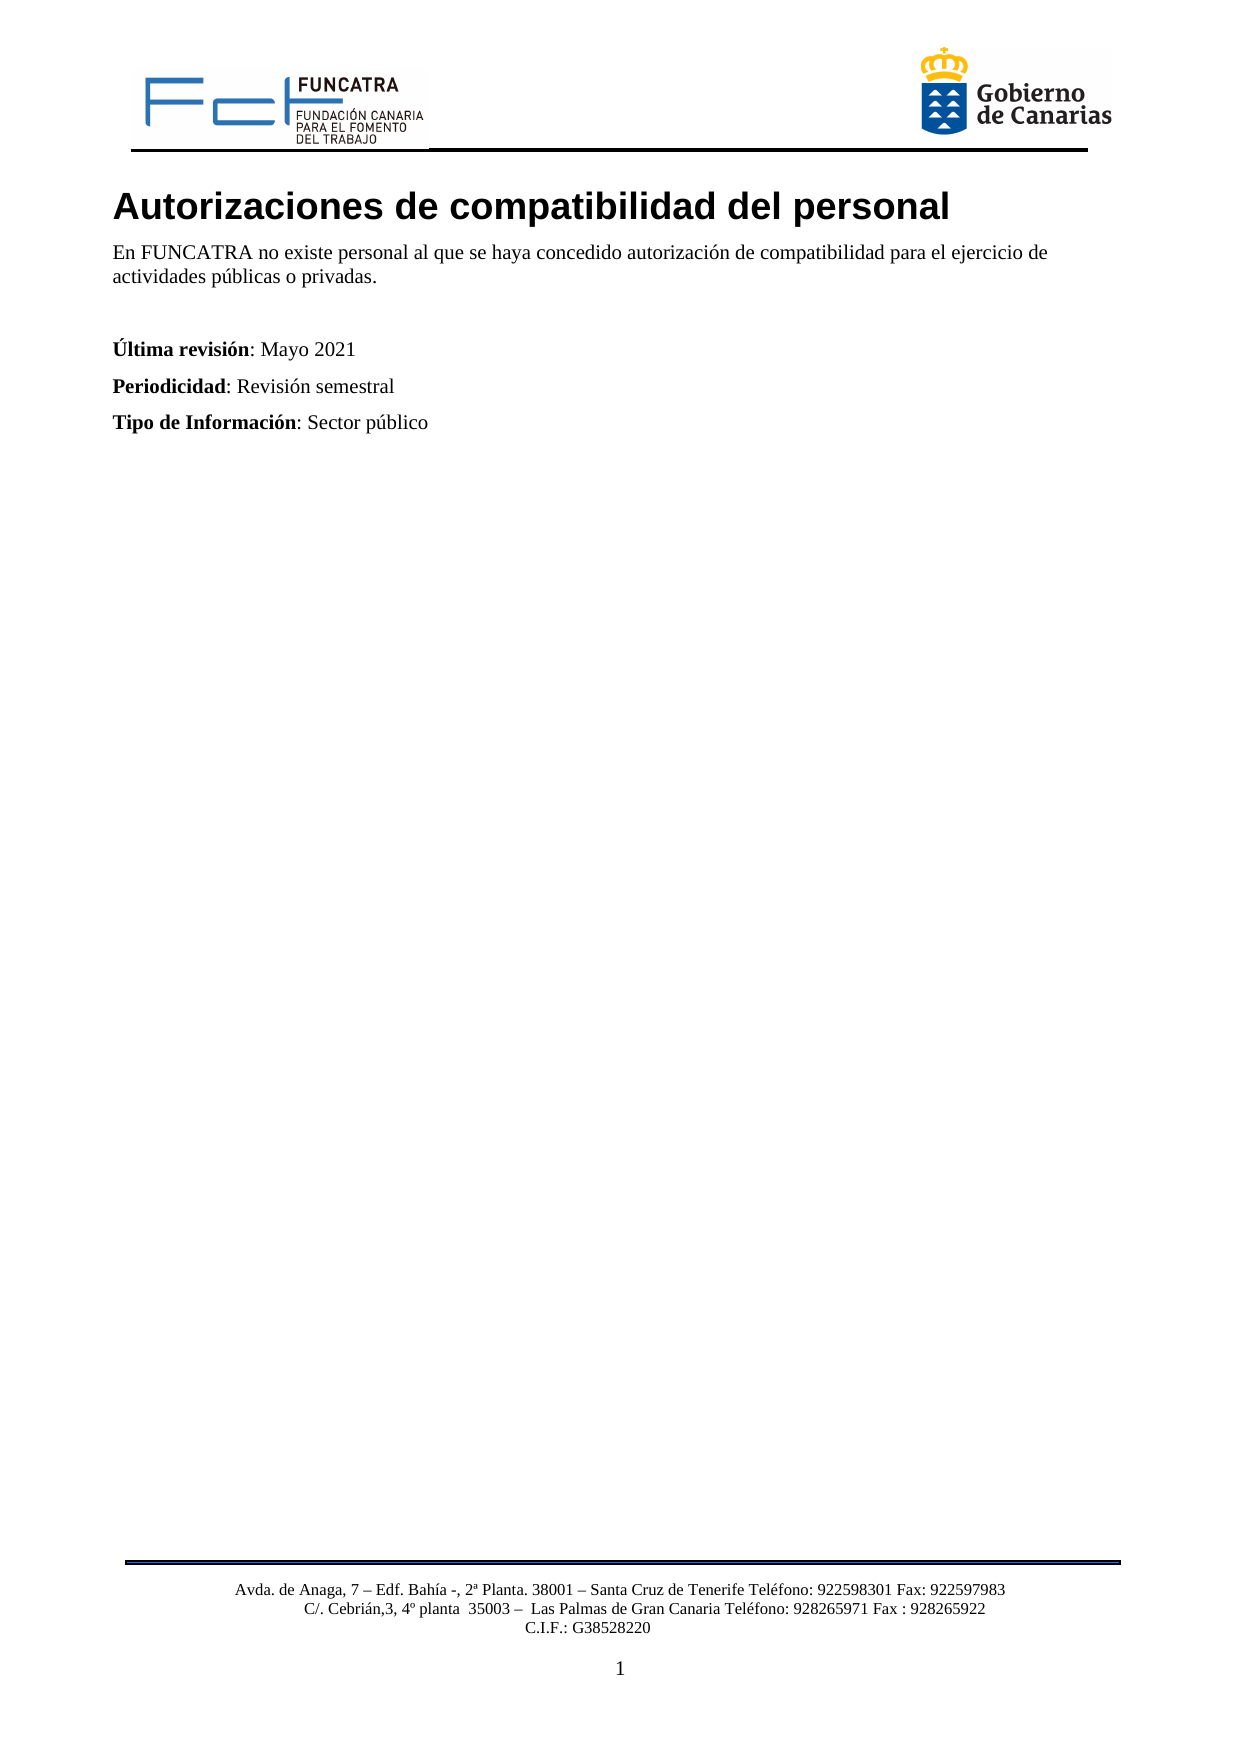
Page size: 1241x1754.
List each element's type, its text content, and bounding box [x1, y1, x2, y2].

picture [132, 69, 428, 148]
text En FUNCATRA no existe personal al que se haya concedido autorización de compatibilidad para el ejercicio de actividades públicas o privadas. [112, 240, 1128, 288]
picture [921, 47, 1112, 135]
text Tipo de Información: Sector público [112, 410, 1128, 434]
text Periodicidad: Revisión semestral [112, 374, 1128, 398]
text Última revisión: Mayo 2021 [112, 337, 1128, 361]
subtitle Autorizaciones de compatibilidad del personal [112, 184, 1128, 227]
